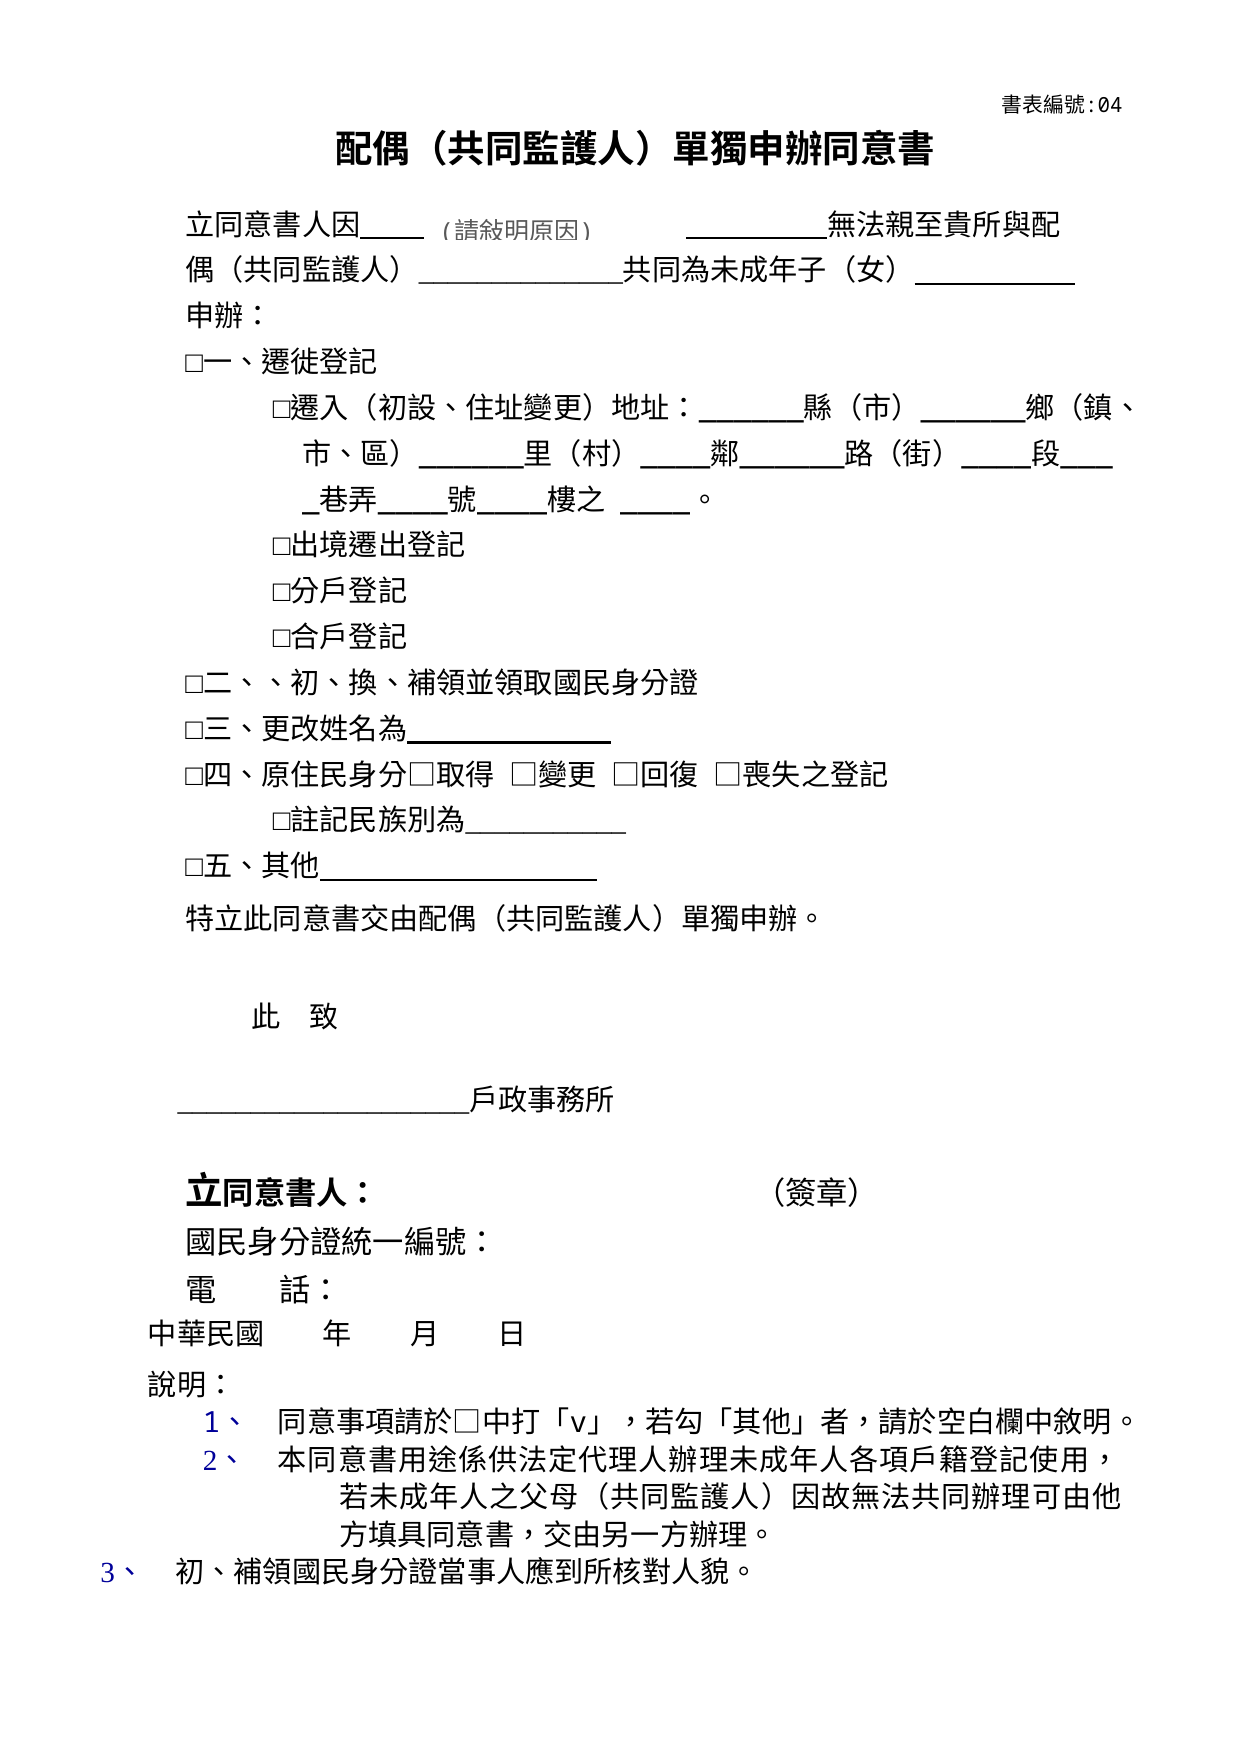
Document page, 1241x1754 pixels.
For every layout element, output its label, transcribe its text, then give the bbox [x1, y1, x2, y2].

text □註記民族別為___________ [273, 794, 1122, 840]
text □四、原住民身分□取得 □變更 □回復 □喪失之登記 [185, 748, 1122, 794]
list 初、補領國民身分證當事人應到所核對人貌。 [100, 1552, 1122, 1590]
text □一、遷徙登記 [185, 336, 1122, 382]
text □合戶登記 [273, 611, 1122, 657]
text (請敍明原因) [439, 212, 671, 240]
text 中華民國 年 月 日 [148, 1311, 1122, 1352]
text 國民身分證統一編號： [185, 1215, 1122, 1263]
text □遷入（初設、住址變更）地址：______縣（市）______鄉（鎮、市、區）______里（村）____鄰______路（街）____段____巷弄____號____樓之 ____。 [273, 382, 1122, 519]
text 配偶（共同監護人）單獨申辦同意書 [148, 119, 1122, 173]
list 同意事項請於□中打「v」，若勾「其他」者，請於空白欄中敘明。 [203, 1402, 1122, 1440]
list 本同意書用途係供法定代理人辦理未成年人各項戶籍登記使用，若未成年人之父母（共同監護人）因故無法共同辦理可由他方填具同意書，交由另一方辦理。 [203, 1440, 1122, 1552]
text □出境遷出登記 [273, 519, 1122, 565]
text □分戶登記 [273, 565, 1122, 611]
text □五、其他 [185, 840, 1122, 886]
text 此 致 [177, 994, 1122, 1036]
text 立同意書人因 無法親至貴所與配偶（共同監護人）______________共同為未成年子（女） 申辦： [185, 198, 1088, 336]
text ____________________戶政事務所 [177, 1077, 1122, 1119]
text 電 話： [185, 1263, 1122, 1311]
text 立同意書人： （簽章） [185, 1161, 1122, 1215]
text 特立此同意書交由配偶（共同監護人）單獨申辦。 [185, 886, 1088, 940]
text □二、、初、換、補領並領取國民身分證 [185, 657, 1122, 702]
text □三、更改姓名為 [185, 702, 1122, 748]
text 說明： [148, 1365, 1122, 1402]
